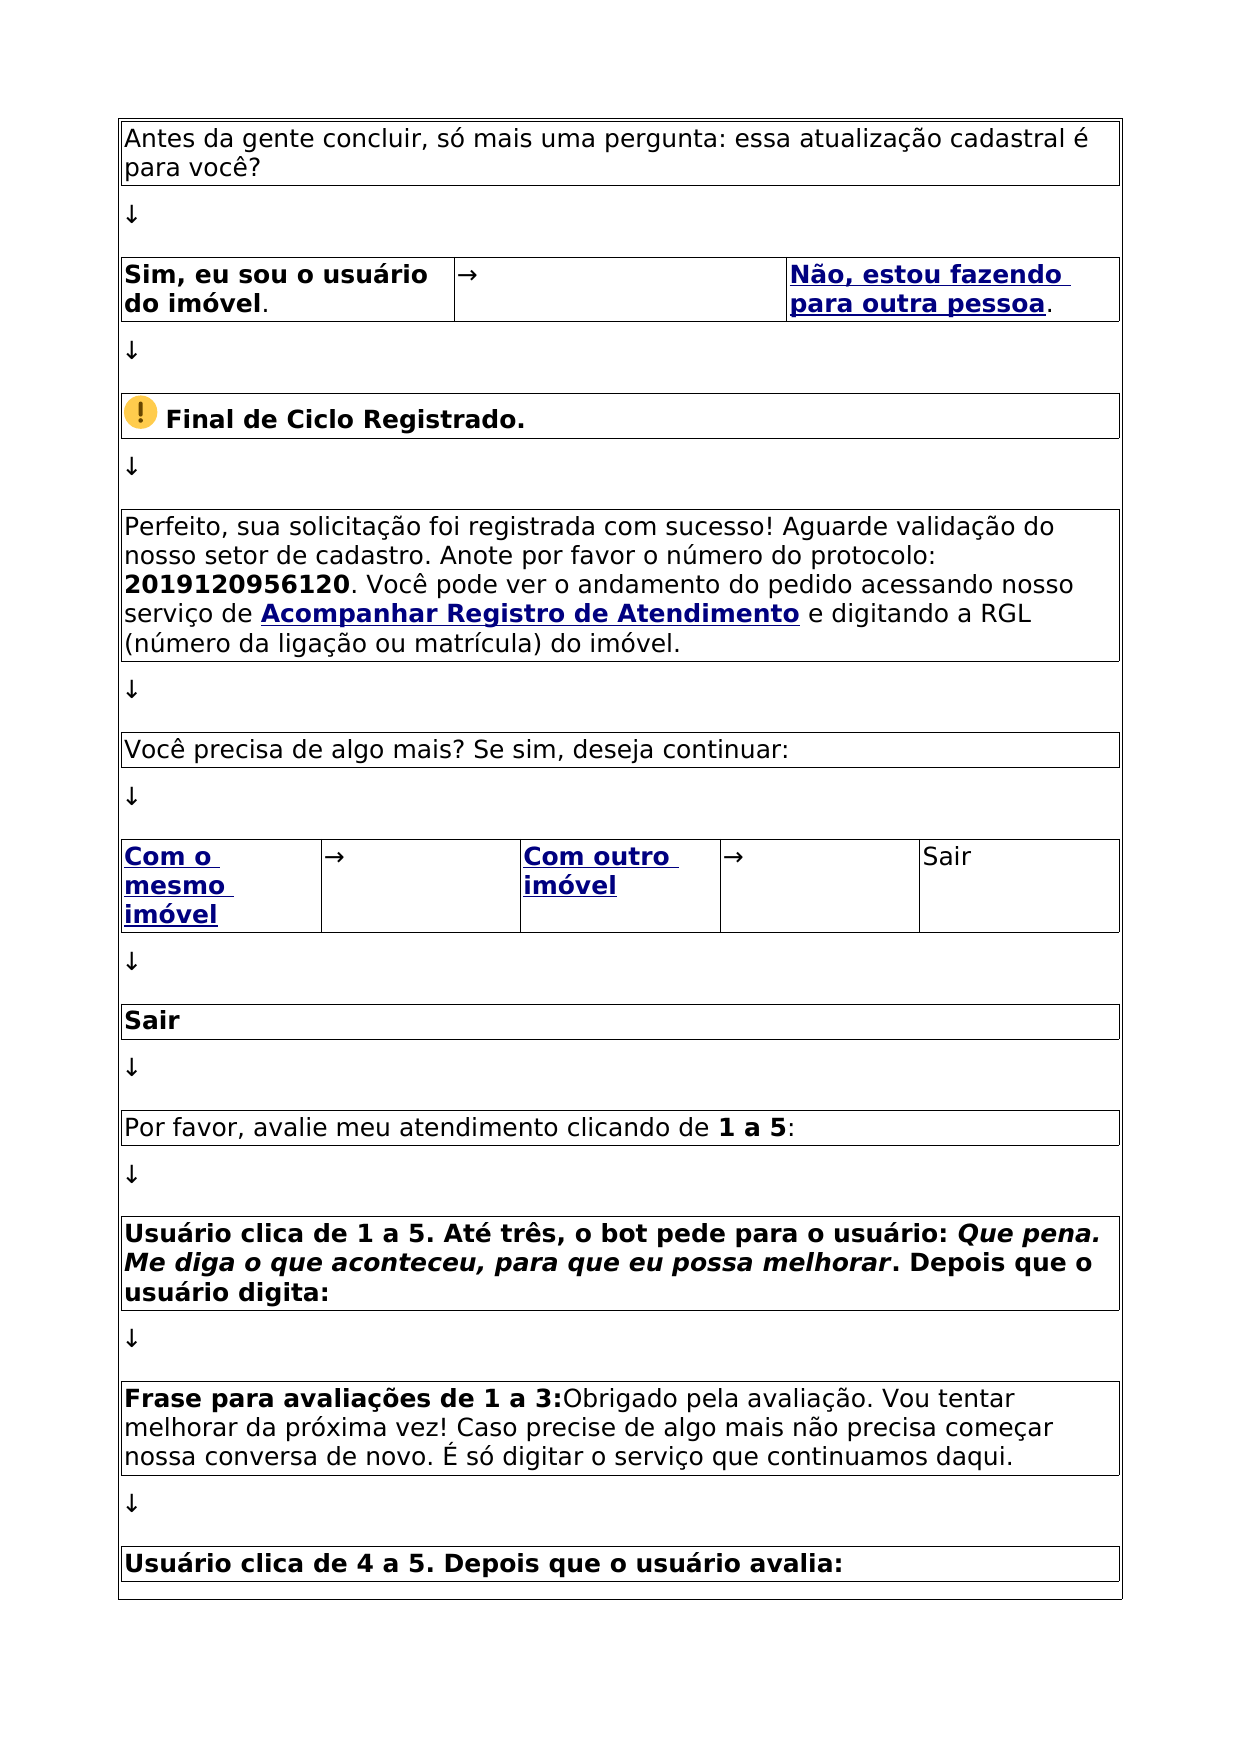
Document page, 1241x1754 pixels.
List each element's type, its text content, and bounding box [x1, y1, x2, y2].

table_header Por favor, avalie meu atendimento clicando de 1 a 5: [122, 1111, 1119, 1145]
table_header Com outro imóvel [521, 840, 720, 932]
table_header Final de Ciclo Registrado. [122, 394, 1119, 438]
table_header → [721, 840, 919, 932]
table_header Antes da gente concluir, só mais uma pergunta: essa atualização cadastral é para você? [122, 122, 1119, 185]
table_header Frase para avaliações de 1 a 3:Obrigado pela avaliação. Vou tentar melhorar da próxima vez! Caso precise de algo mais não precisa começar nossa conversa de novo. É só digitar o serviço que continuamos daqui. [122, 1382, 1119, 1474]
table_header Perfeito, sua solicitação foi registrada com sucesso! Aguarde validação do nosso setor de cadastro. Anote por favor o número do protocolo: 2019120956120. Você pode ver o andamento do pedido acessando nosso serviço de Acompanhar Registro de Atendimento e digitando a RGL (número da ligação ou matrícula) do imóvel. [122, 510, 1119, 661]
table_header Sair [122, 1005, 1119, 1038]
table_header → [322, 840, 520, 932]
table_header Sair [920, 840, 1119, 932]
table_header Você precisa de algo mais? Se sim, deseja continuar: [122, 733, 1119, 767]
table_header Usuário clica de 1 a 5. Até três, o bot pede para o usuário: Que pena. Me diga o que aconteceu, para que eu possa melhorar. Depois que o usuário digita: [122, 1217, 1119, 1310]
table_header ↓ ↓ ↓ ↓ ↓ ↓ ↓ ↓ ↓ ↓ [119, 119, 1122, 1599]
table_header → [455, 258, 786, 321]
table_header Com o mesmo imóvel [122, 840, 321, 932]
table_header Sim, eu sou o usuário do imóvel. [122, 258, 454, 321]
table_header Usuário clica de 4 a 5. Depois que o usuário avalia: [122, 1547, 1119, 1581]
table_header Não, estou fazendo para outra pessoa. [787, 258, 1119, 321]
